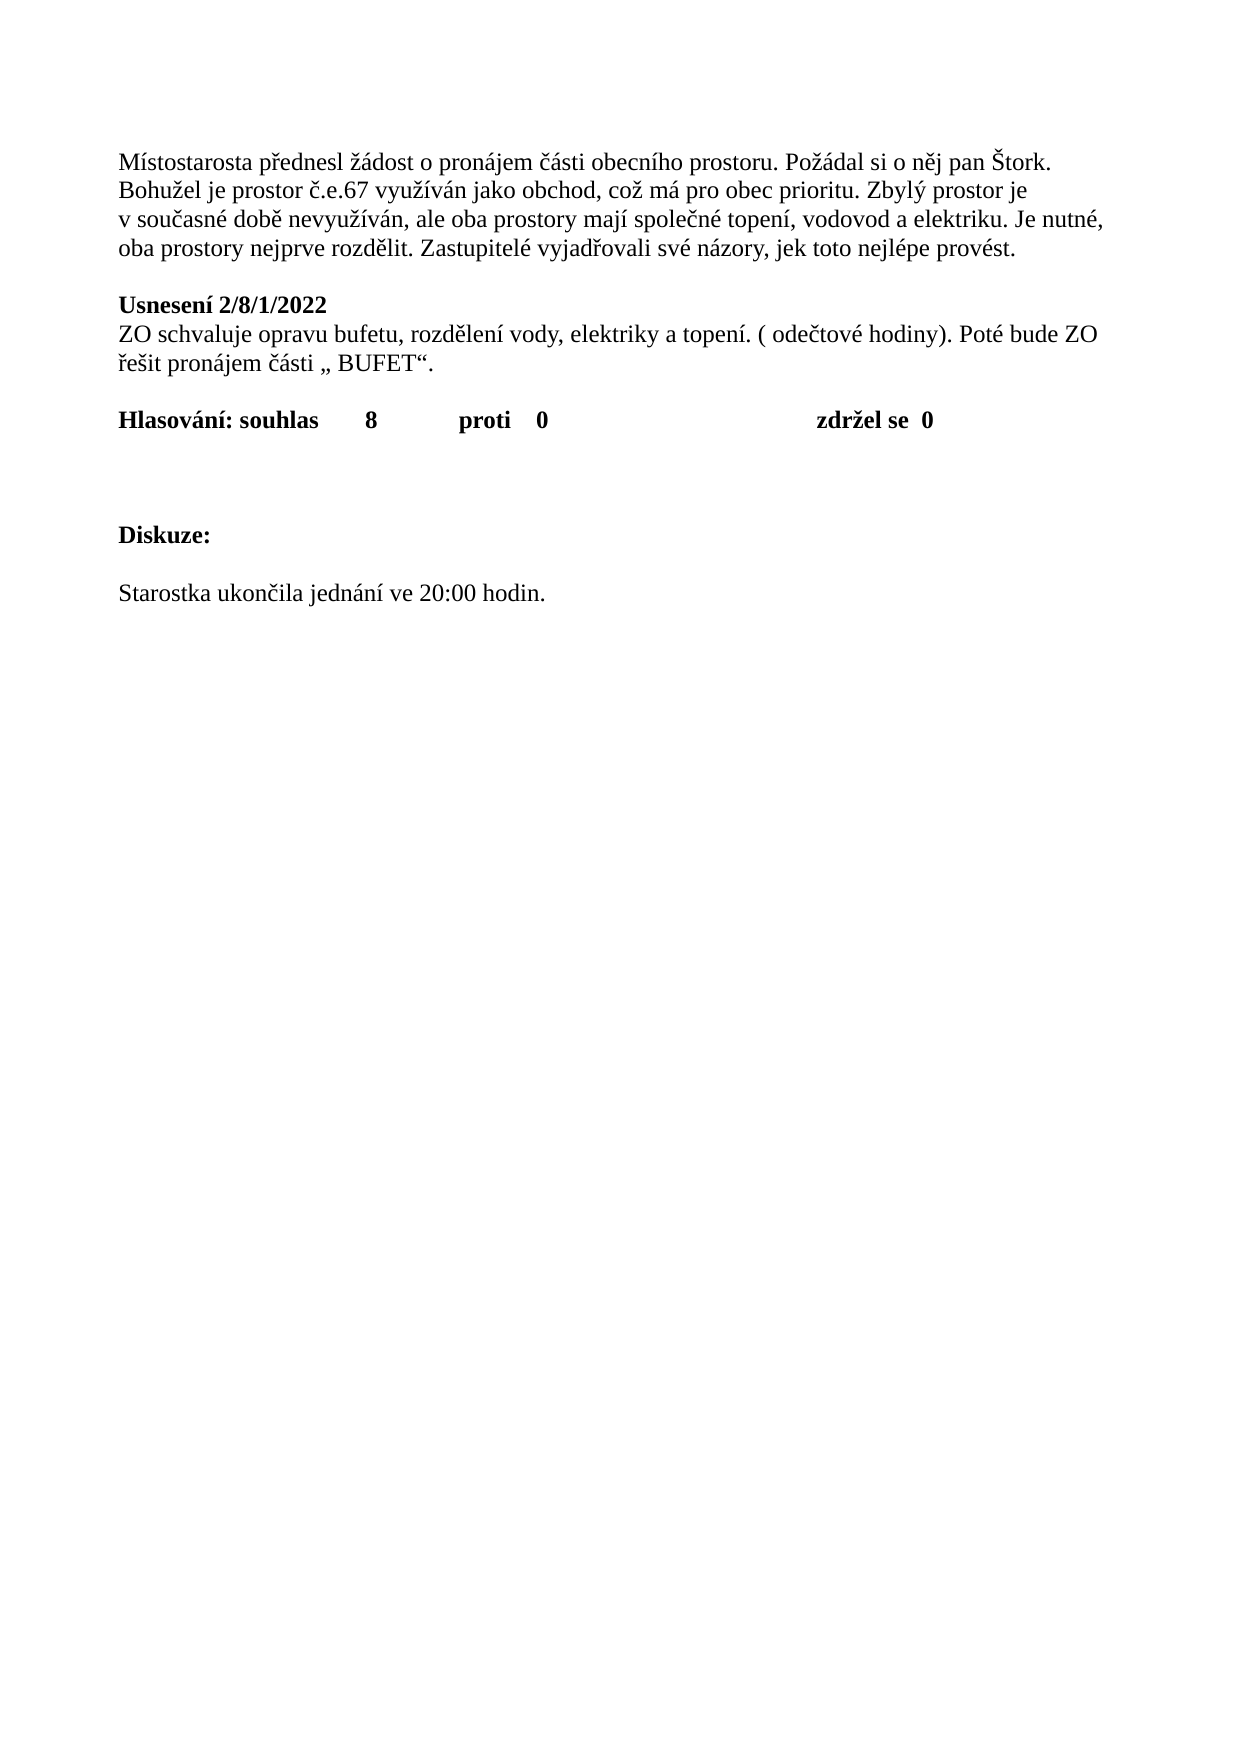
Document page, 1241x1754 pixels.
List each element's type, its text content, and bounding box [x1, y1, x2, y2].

text Místostarosta přednesl žádost o pronájem části obecního prostoru. Požádal si o něj pan Štork. Bohužel je prostor č.e.67 využíván jako obchod, což má pro obec prioritu. Zbylý prostor je v současné době nevyužíván, ale oba prostory mají společné topení, vodovod a elektriku. Je nutné, oba prostory nejprve rozdělit. Zastupitelé vyjadřovali své názory, jek toto nejlépe provést. [118, 147, 1122, 262]
text Diskuze: [118, 521, 1122, 549]
text Usnesení 2/8/1/2022 [118, 291, 1122, 319]
text Starostka ukončila jednání ve 20:00 hodin. [118, 578, 1122, 607]
text ZO schvaluje opravu bufetu, rozdělení vody, elektriky a topení. ( odečtové hodiny). Poté bude ZO řešit pronájem části „ BUFET“. [118, 319, 1122, 377]
text Hlasování: souhlas 8 proti 0 zdržel se 0 [118, 406, 1122, 434]
